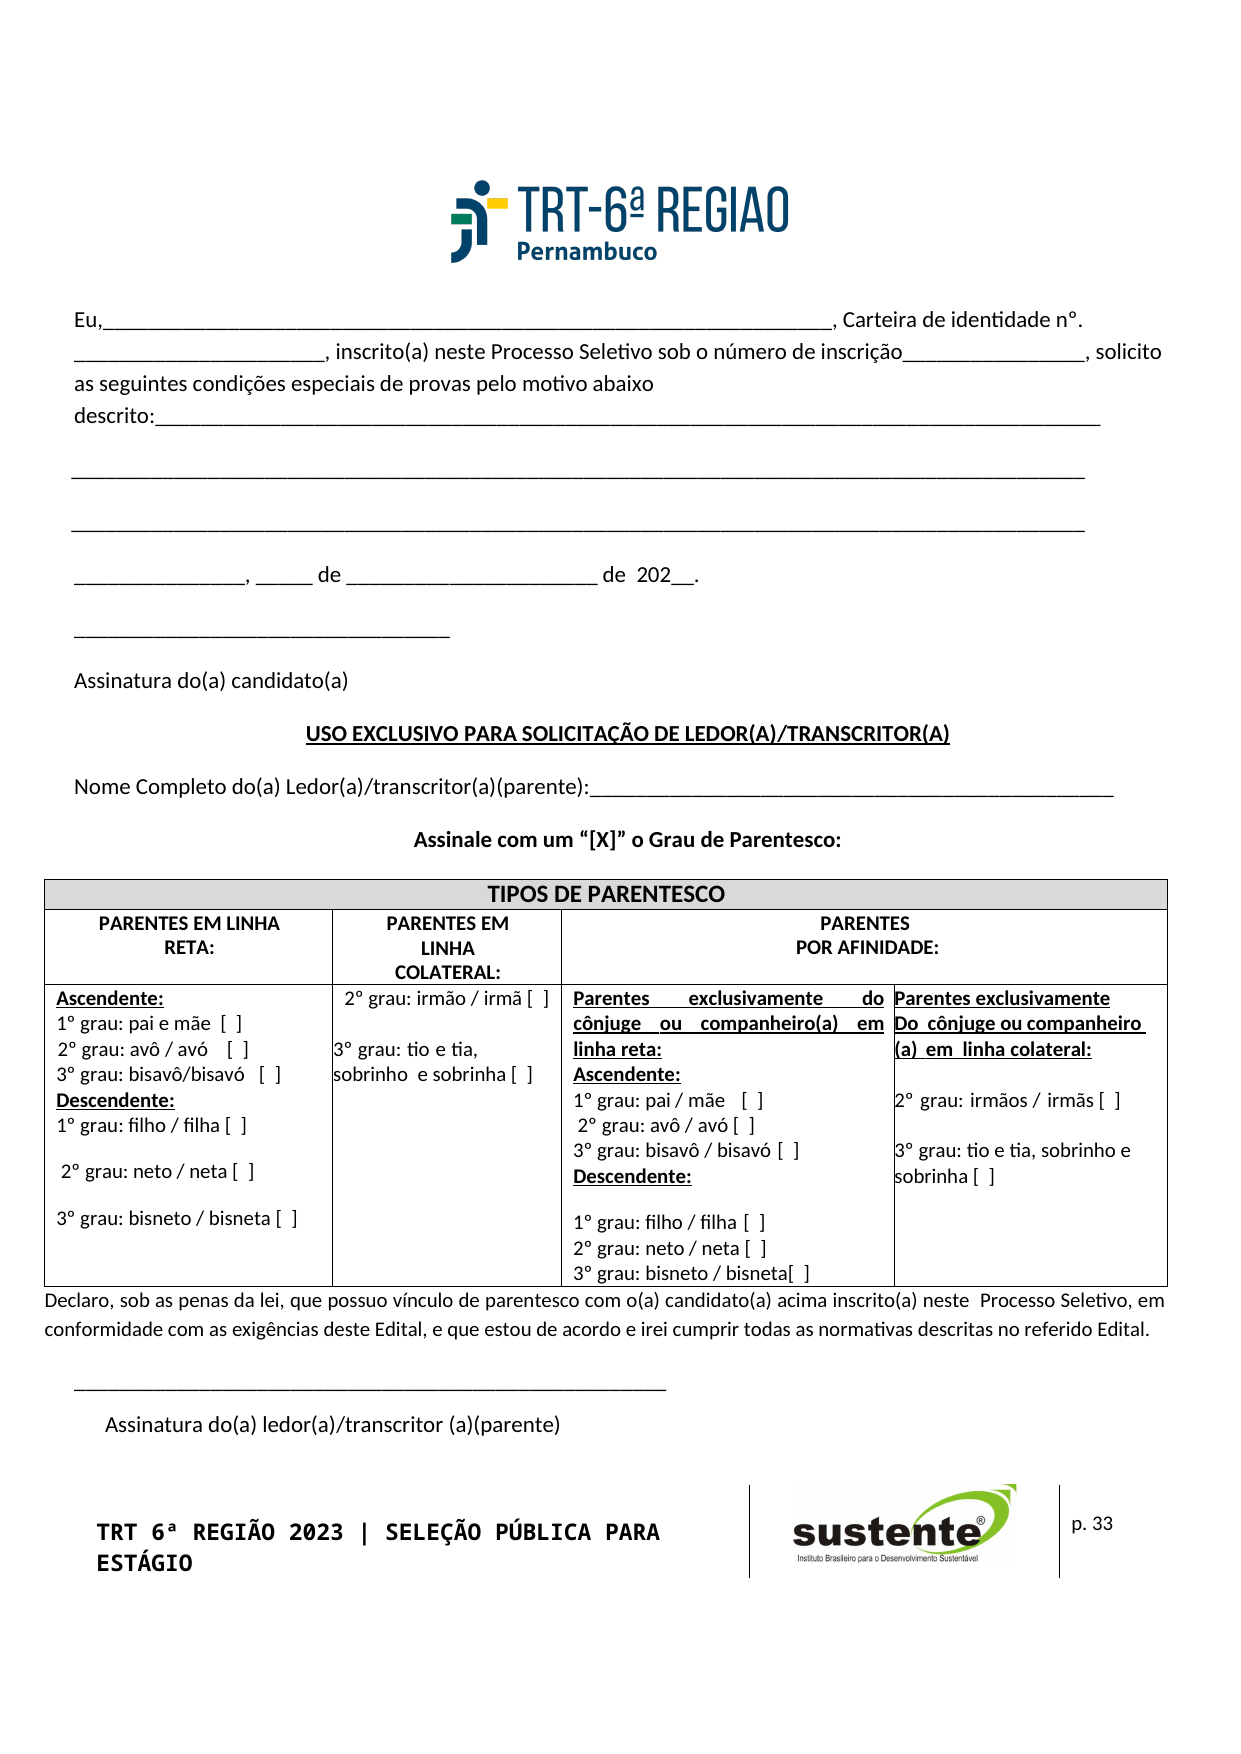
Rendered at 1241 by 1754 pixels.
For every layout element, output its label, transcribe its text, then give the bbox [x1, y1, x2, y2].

text _________________________________ [74, 613, 1182, 641]
table_cell PARENTES EM LINHA RETA: [45, 910, 332, 984]
text _______________, _____ de _________­­­­­­­­­­_____________ de 202__. [74, 560, 1182, 588]
table_cell PARENTES EM LINHA COLATERAL: [333, 910, 561, 984]
text _________________________________________________________________________________________ [71, 454, 1182, 482]
text Assinatura do(a) ledor(a)/transcritor (a)(parente) [74, 1411, 1182, 1439]
table_cell Parentes exclusivamente Do cônjuge ou companheiro (a) em linha colateral: 2º grau: irmãos / irmãs [ ] 3º grau: tio e tia, sobrinho e sobrinha [ ] [895, 985, 1167, 1286]
text _________________________________________________________________________________________ [71, 507, 1182, 535]
text USO EXCLUSIVO PARA SOLICITAÇÃO DE LEDOR(A)/TRANSCRITOR(A) [74, 719, 1182, 747]
table_cell PARENTES POR AFINIDADE: [562, 910, 1167, 984]
text Declaro, sob as penas da lei, que possuo vínculo de parentesco com o(a) candidato(a) acima inscrito(a) neste Processo Seletivo, em conformidade com as exigências deste Edital, e que estou de acordo e irei cumprir todas as normativas descritas no referido Edital. [44, 1287, 1167, 1341]
text Assinatura do(a) candidato(a) [74, 666, 1182, 694]
table_header TIPOS DE PARENTESCO [45, 880, 1167, 909]
table_cell 2º grau: irmão / irmã [ ] 3º grau: tio e tia, sobrinho e sobrinha [ ] [333, 985, 561, 1286]
table_cell Ascendente: 1º grau: pai e mãe [ ] 2º grau: avô / avó [ ] 3º grau: bisavô/bisavó [ ] Descendente: 1º grau: filho / filha [ ] 2º grau: neto / neta [ ] 3º grau: bisneto / bisneta [ ] [45, 985, 332, 1286]
text ____________________________________________________ [74, 1366, 1182, 1394]
text Assinale com um “[X]” o Grau de Parentesco: [74, 825, 1182, 853]
text Eu,________________________________________________________________, Carteira de identidade nº. ______________________, inscrito(a) neste Processo Seletivo sob o número de inscrição________________, solicito as seguintes condições especiais de provas pelo motivo abaixo descrito:___________________________________________________________________________________ [74, 305, 1182, 429]
text Nome Completo do(a) Ledor(a)/transcritor(a)(parente):______________________________________________ [74, 772, 1182, 800]
table_cell Parentes exclusivamente do cônjuge ou companheiro(a) em linha reta: Ascendente: 1º grau: pai / mãe [ ] 2º grau: avô / avó [ ] 3º grau: bisavô / bisavó [ ] Descendente: 1º grau: filho / filha [ ] 2º grau: neto / neta [ ] 3º grau: bisneto / bisneta[ ] [562, 985, 894, 1286]
